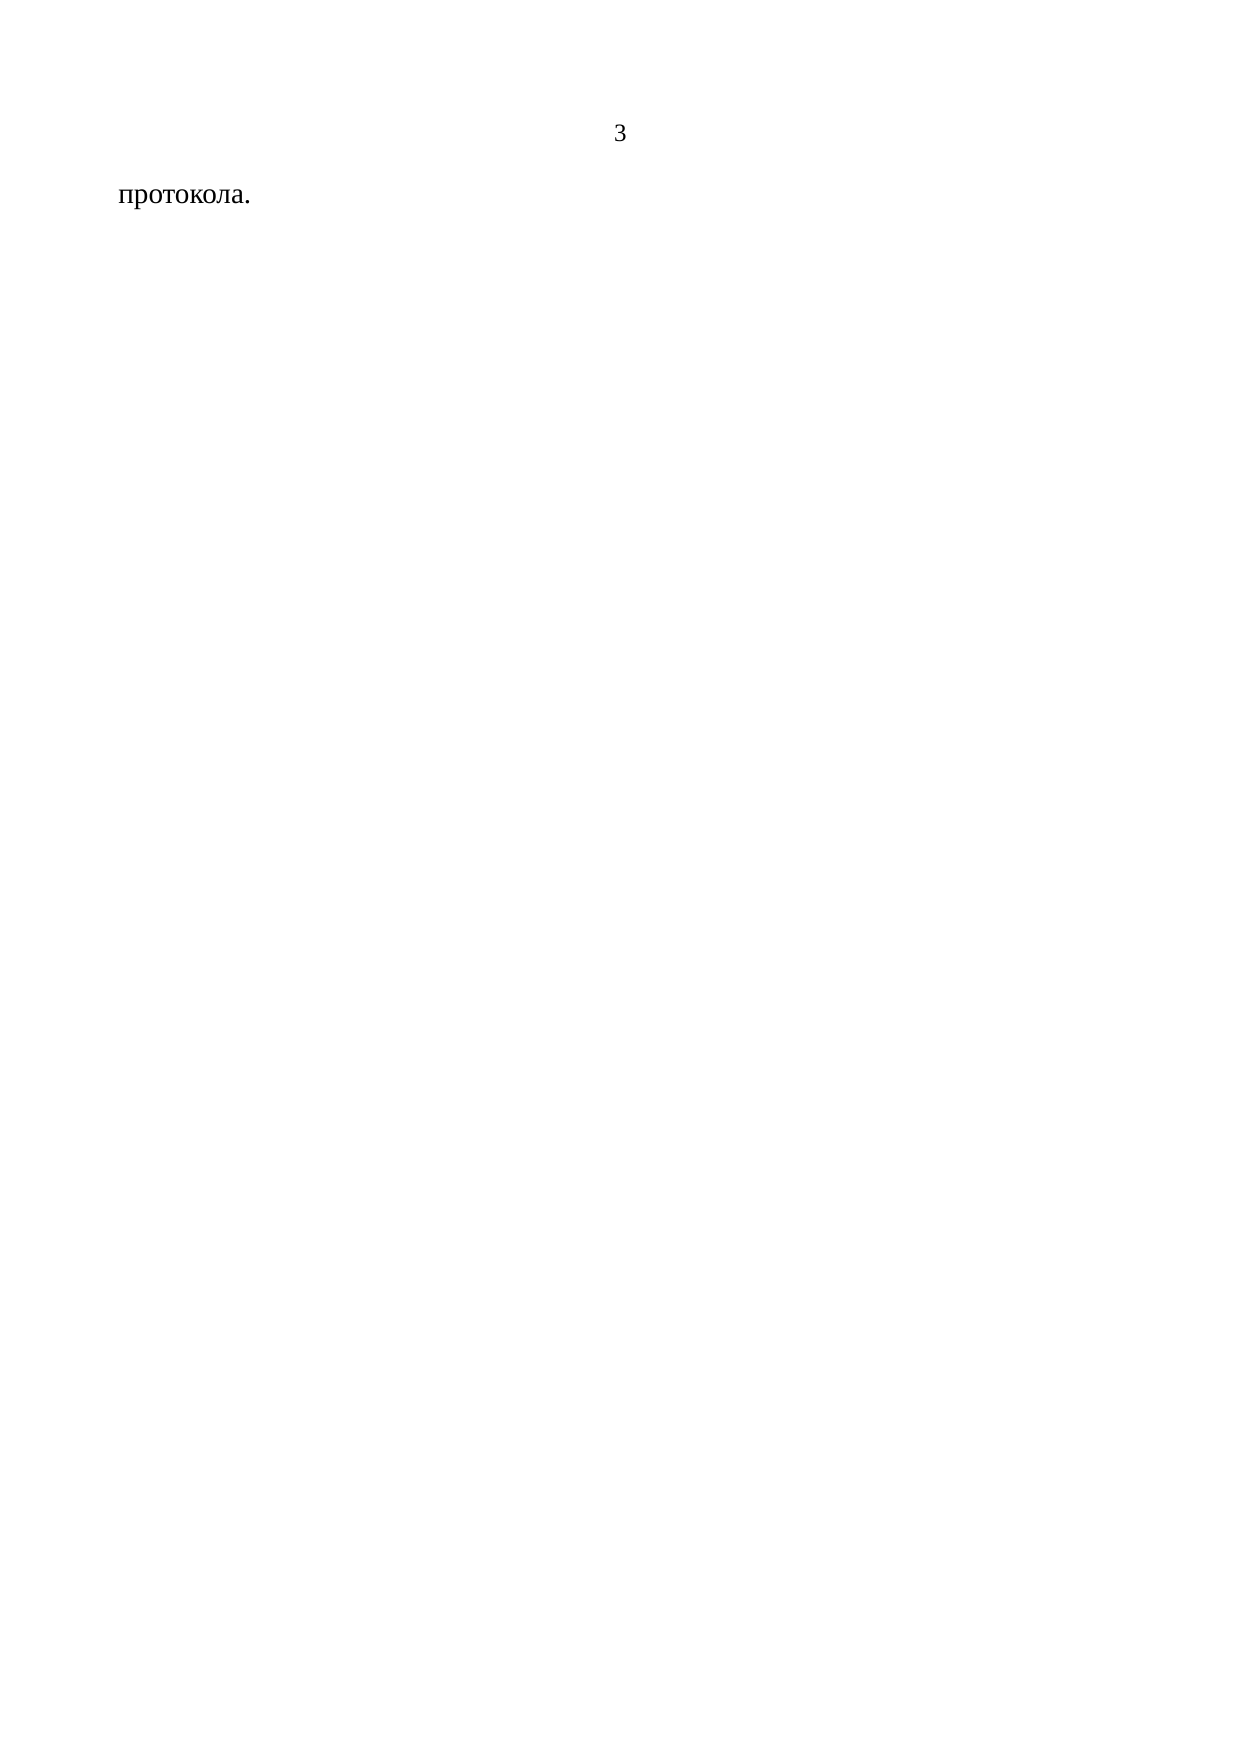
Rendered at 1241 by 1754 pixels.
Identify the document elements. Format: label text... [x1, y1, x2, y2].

text протокола. [118, 176, 1122, 210]
